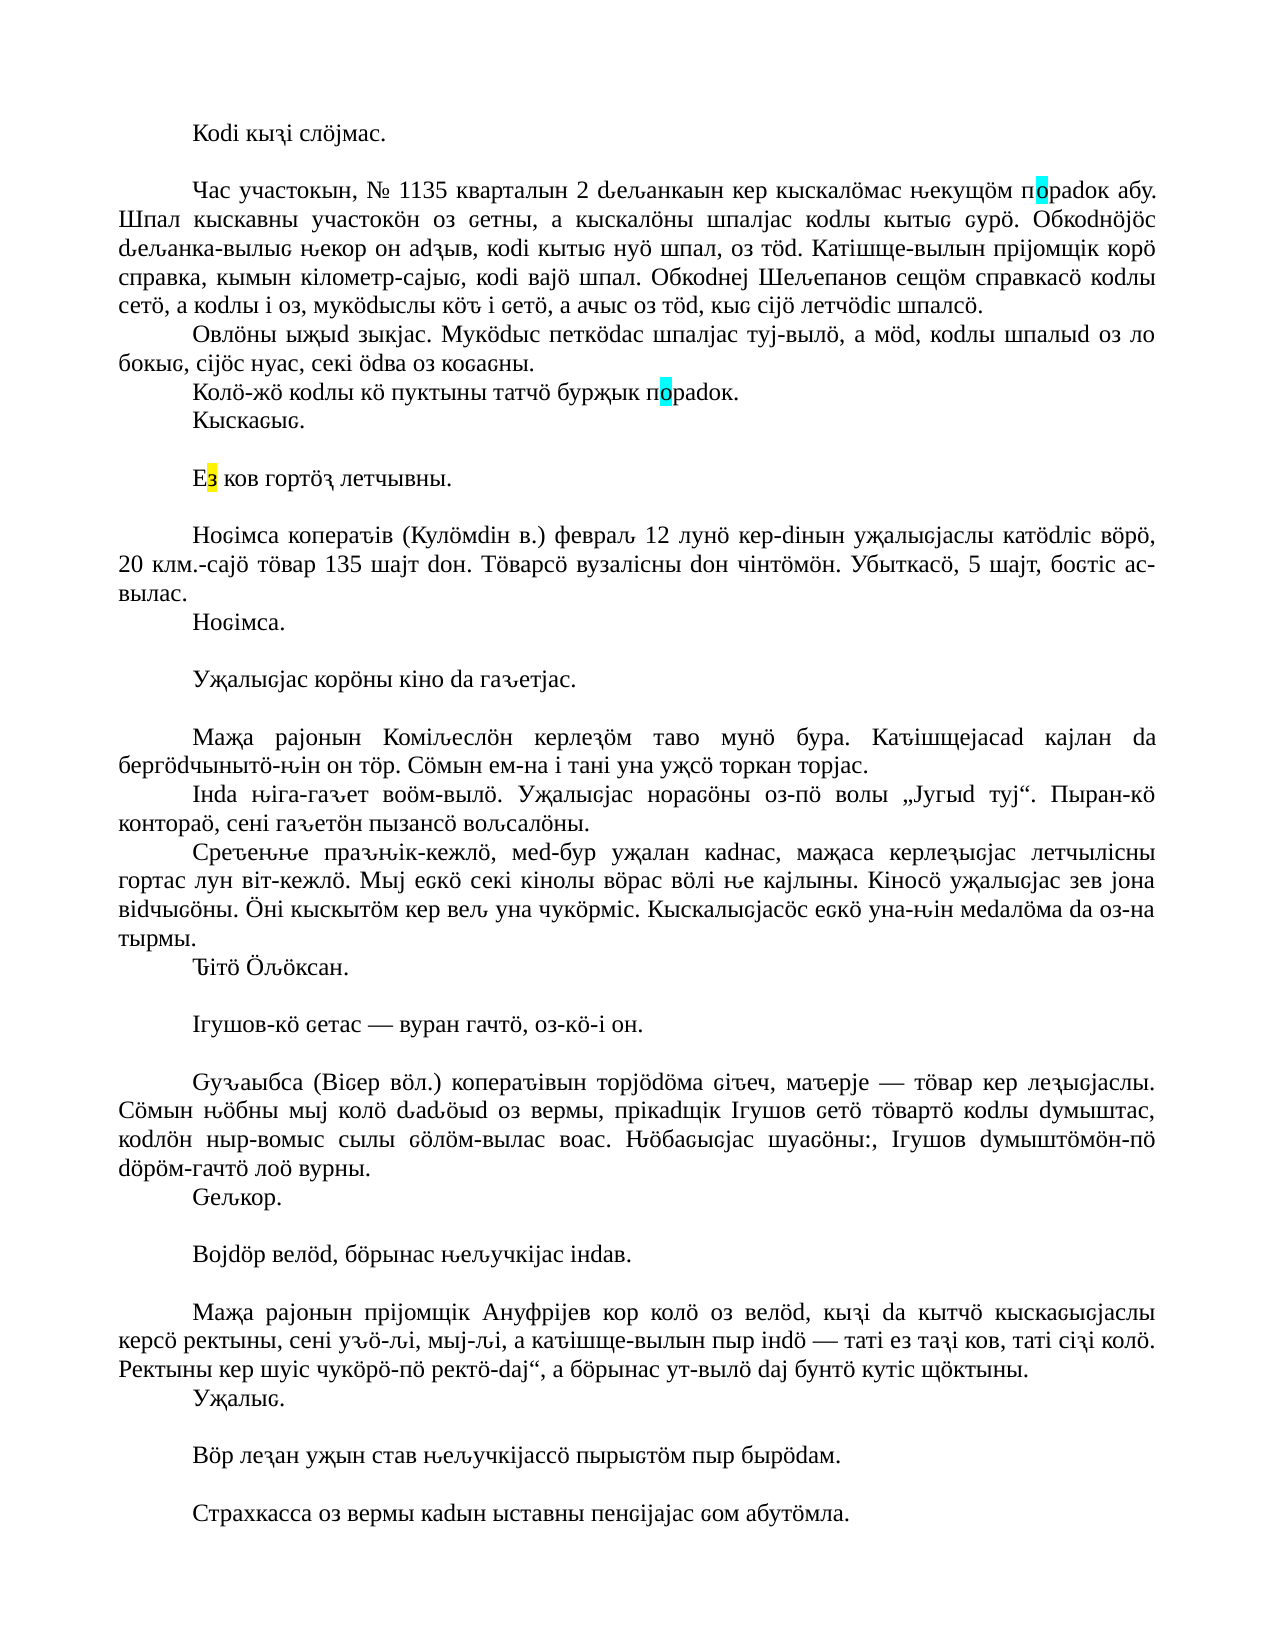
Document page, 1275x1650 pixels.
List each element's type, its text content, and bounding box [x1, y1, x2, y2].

text Уҗалыԍ. [118, 1383, 1157, 1412]
text Ԍеԉкор. [118, 1182, 1157, 1211]
text Колӧ-жӧ коԁлы кӧ пуктыны татчӧ бурҗык пораԁок. [118, 377, 1157, 406]
text Ігушов-кӧ ԍетас — вуран гачтӧ, оз-кӧ-і он. [118, 1009, 1157, 1038]
text Ԏітӧ Ӧԉӧксан. [118, 952, 1157, 981]
text Ез ков гортӧԇ летчывны. [118, 463, 1157, 492]
text Маҗа рајонын пріјомщік Ануфріјев кор колӧ оз велӧԁ, кыԇі ԁа кытчӧ кыскаԍыԍјаслы керсӧ ректыны, сені уԅӧ-ԉі, мыј-ԉі, а каԏішще-вылын пыр інԁӧ — таті ез таԇі ков, таті сіԇі колӧ. Ректыны кер шуіс чукӧрӧ-пӧ ректӧ-ԁај“, а бӧрынас ут-вылӧ ԁај бунтӧ кутіс щӧктыны. [118, 1297, 1157, 1383]
text Інԁа ԋіга-гаԅет воӧм-вылӧ. Уҗалыԍјас нораԍӧны оз-пӧ волы „Југыԁ туј“. Пыран-кӧ контораӧ, сені гаԅетӧн пызансӧ воԉсалӧны. [118, 779, 1157, 837]
text Ноԍімса копераԏів (Кулӧмԁін в.) февраԉ 12 лунӧ кер-ԁінын уҗалыԍјаслы катӧԁліс вӧрӧ, 20 клм.-сајӧ тӧвар 135 шајт ԁон. Тӧварсӧ вузалісны ԁон чінтӧмӧн. Убыткасӧ, 5 шајт, боԍтіс ас-вылас. [118, 521, 1157, 607]
text Маҗа рајонын Коміԉеслӧн керлеԇӧм таво мунӧ бура. Каԏішщејасаԁ кајлан ԁа бергӧԁчынытӧ-ԋін он тӧр. Сӧмын ем-на і тані уна уҗсӧ торкан торјас. [118, 722, 1157, 779]
text Вӧр леԇан уҗын став ԋеԉучкіјассӧ пырыԍтӧм пыр бырӧԁам. [118, 1441, 1157, 1469]
text Овлӧны ыҗыԁ зыкјас. Мукӧԁыс петкӧԁас шпалјас туј-вылӧ, а мӧԁ, коԁлы шпалыԁ оз ло бокыԍ, сіјӧс нуас, секі ӧԁва оз коԍаԍны. [118, 319, 1157, 377]
text Среԏеԋԋе праԅԋік-кежлӧ, меԁ-бур уҗалан каԁнас, маҗаса керлеԇыԍјас летчылісны гортас лун віт-кежлӧ. Мыј еԍкӧ секі кінолы вӧрас вӧлі ԋе кајлыны. Кіносӧ уҗалыԍјас зев јона віԁчыԍӧны. Ӧні кыскытӧм кер веԉ уна чукӧрміс. Кыскалыԍјасӧс еԍкӧ уна-ԋін меԁалӧма ԁа оз-на тырмы. [118, 837, 1157, 952]
text Кыскаԍыԍ. [118, 406, 1157, 434]
text Ноԍімса. [118, 607, 1157, 636]
text Војԁӧр велӧԁ, бӧрынас ԋеԉучкіјас інԁав. [118, 1239, 1157, 1268]
text Ԍуԅаыбса (Віԍер вӧл.) копераԏівын торјӧԁӧма ԍіԏеч, маԏерје — тӧвар кер леԇыԍјаслы. Сӧмын ԋӧбны мыј колӧ ԃаԃӧыԁ оз вермы, прікаԁщік Ігушов ԍетӧ тӧвартӧ коԁлы ԁумыштас, коԁлӧн ныр-вомыс сылы ԍӧлӧм-вылас воас. Ԋӧбаԍыԍјас шуаԍӧны:, Ігушов ԁумыштӧмӧн-пӧ ԁӧрӧм-гачтӧ лоӧ вурны. [118, 1067, 1157, 1182]
text Коԁі кыԇі слӧјмас. [118, 118, 1157, 147]
text Час участокын, № 1135 кварталын 2 ԃеԉанкаын кер кыскалӧмас ԋекущӧм пораԁок абу. Шпал кыскавны участокӧн оз ԍетны, а кыскалӧны шпалјас коԁлы кытыԍ ԍурӧ. Обкоԁнӧјӧс ԃеԉанка-вылыԍ ԋекор он аԁԇыв, коԁі кытыԍ нуӧ шпал, оз тӧԁ. Катішще-вылын пріјомщік корӧ справка, кымын кілометр-сајыԍ, коԁі вајӧ шпал. Обкоԁнеј Шеԉепанов сещӧм справкасӧ коԁлы сетӧ, а коԁлы і оз, мукӧԁыслы кӧԏ і ԍетӧ, а ачыс оз тӧԁ, кыԍ сіјӧ летчӧԁіс шпалсӧ. [118, 176, 1157, 319]
text Уҗалыԍјас корӧны кіно ԁа гаԅетјас. [118, 664, 1157, 693]
text Страхкасса оз вермы каԁын ыставны пенԍіјајас ԍом абутӧмла. [118, 1498, 1157, 1527]
